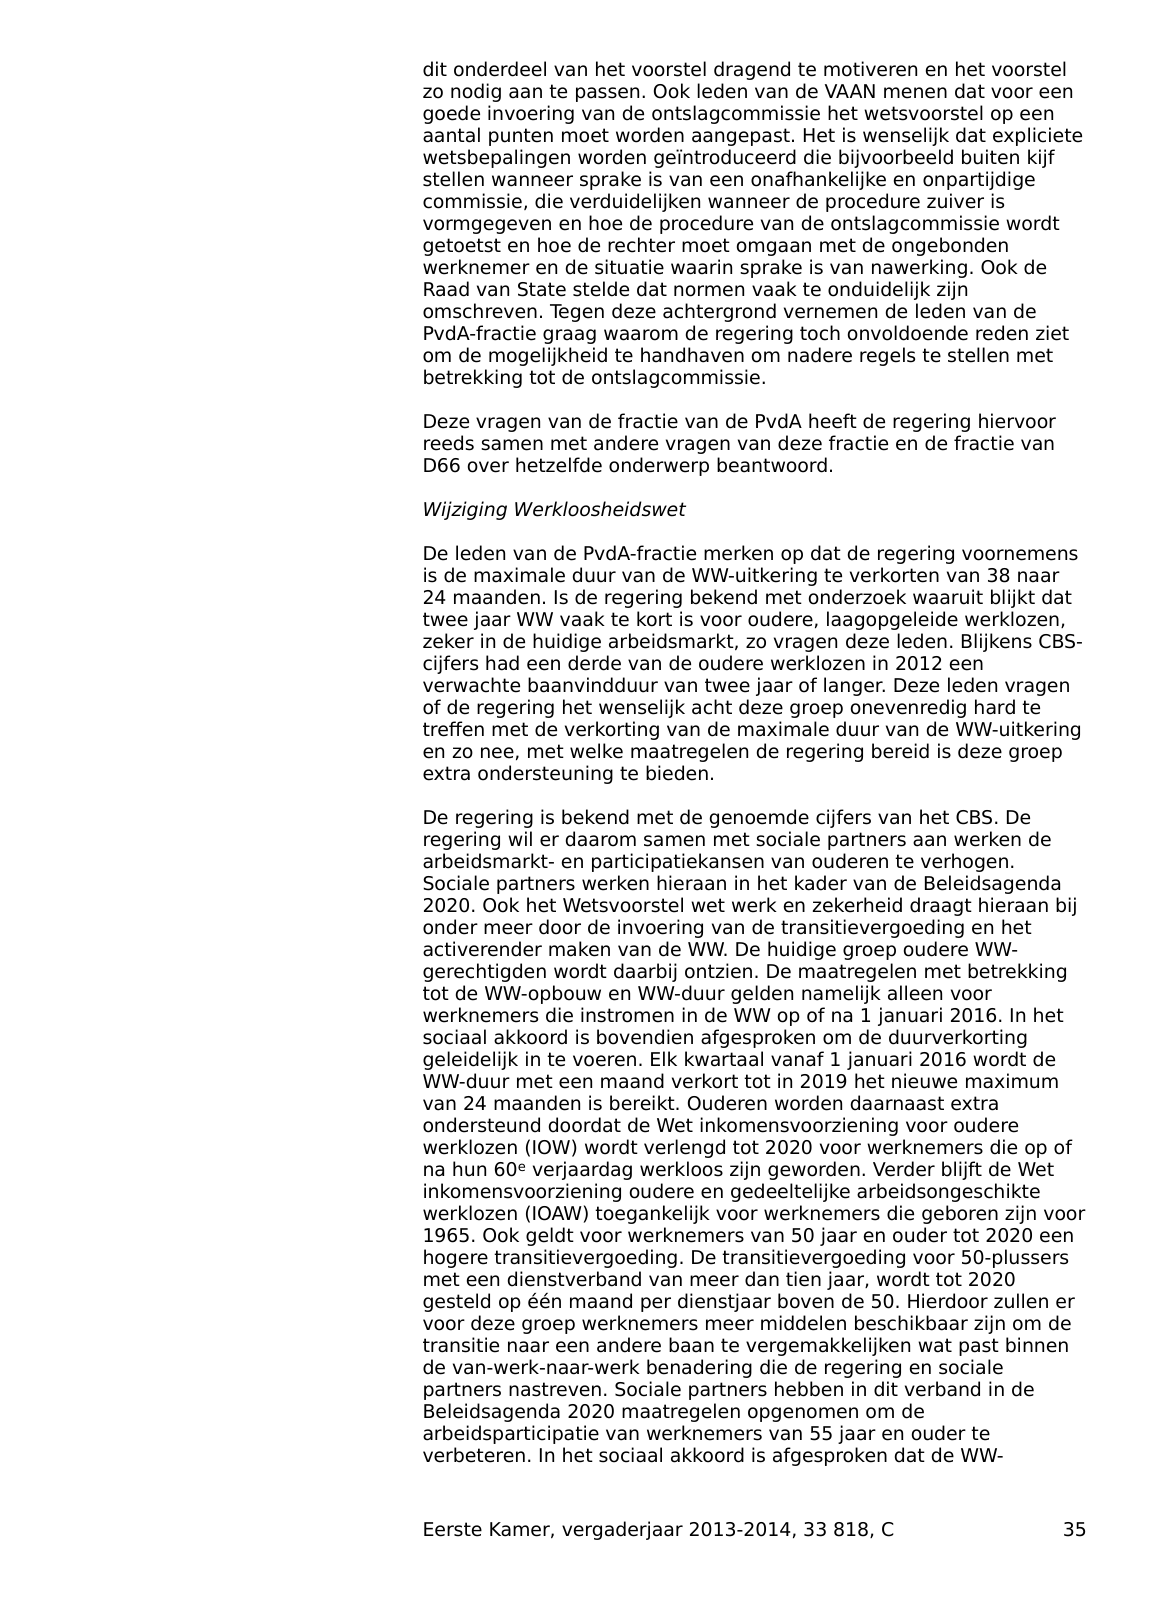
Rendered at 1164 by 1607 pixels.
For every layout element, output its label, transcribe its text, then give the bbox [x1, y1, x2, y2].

text De leden van de PvdA-fractie merken op dat de regering voornemens is de maximale duur van de WW-uitkering te verkorten van 38 naar 24 maanden. Is de regering bekend met onderzoek waaruit blijkt dat twee jaar WW vaak te kort is voor oudere, laagopgeleide werklozen, zeker in de huidige arbeidsmarkt, zo vragen deze leden. Blijkens CBS-cijfers had een derde van de oudere werklozen in 2012 een verwachte baanvindduur van twee jaar of langer. Deze leden vragen of de regering het wenselijk acht deze groep onevenredig hard te treffen met de verkorting van de maximale duur van de WW-uitkering en zo nee, met welke maatregelen de regering bereid is deze groep extra ondersteuning te bieden. [422, 543, 1087, 785]
subtitle Wijziging Werkloosheidswet [422, 499, 1087, 521]
text De regering is bekend met de genoemde cijfers van het CBS. De regering wil er daarom samen met sociale partners aan werken de arbeidsmarkt- en participatiekansen van ouderen te verhogen. Sociale partners werken hieraan in het kader van de Beleidsagenda 2020. Ook het Wetsvoorstel wet werk en zekerheid draagt hieraan bij onder meer door de invoering van de transitievergoeding en het activerender maken van de WW. De huidige groep oudere WW-gerechtigden wordt daarbij ontzien. De maatregelen met betrekking tot de WW-opbouw en WW-duur gelden namelijk alleen voor werknemers die instromen in de WW op of na 1 januari 2016. In het sociaal akkoord is bovendien afgesproken om de duurverkorting geleidelijk in te voeren. Elk kwartaal vanaf 1 januari 2016 wordt de WW-duur met een maand verkort tot in 2019 het nieuwe maximum van 24 maanden is bereikt. Ouderen worden daarnaast extra ondersteund doordat de Wet inkomensvoorziening voor oudere werklozen (IOW) wordt verlengd tot 2020 voor werknemers die op of na hun 60e verjaardag werkloos zijn geworden. Verder blijft de Wet inkomensvoorziening oudere en gedeeltelijke arbeidsongeschikte werklozen (IOAW) toegankelijk voor werknemers die geboren zijn voor 1965. Ook geldt voor werknemers van 50 jaar en ouder tot 2020 een hogere transitievergoeding. De transitievergoeding voor 50-plussers met een dienstverband van meer dan tien jaar, wordt tot 2020 gesteld op één maand per dienstjaar boven de 50. Hierdoor zullen er voor deze groep werknemers meer middelen beschikbaar zijn om de transitie naar een andere baan te vergemakkelijken wat past binnen de van-werk-naar-werk benadering die de regering en sociale partners nastreven. Sociale partners hebben in dit verband in de Beleidsagenda 2020 maatregelen opgenomen om de arbeidsparticipatie van werknemers van 55 jaar en ouder te verbeteren. In het sociaal akkoord is afgesproken dat de WW- [422, 807, 1087, 1467]
text dit onderdeel van het voorstel dragend te motiveren en het voorstel zo nodig aan te passen. Ook leden van de VAAN menen dat voor een goede invoering van de ontslagcommissie het wetsvoorstel op een aantal punten moet worden aangepast. Het is wenselijk dat expliciete wetsbepalingen worden geïntroduceerd die bijvoorbeeld buiten kijf stellen wanneer sprake is van een onafhankelijke en onpartijdige commissie, die verduidelijken wanneer de procedure zuiver is vormgegeven en hoe de procedure van de ontslagcommissie wordt getoetst en hoe de rechter moet omgaan met de ongebonden werknemer en de situatie waarin sprake is van nawerking. Ook de Raad van State stelde dat normen vaak te onduidelijk zijn omschreven. Tegen deze achtergrond vernemen de leden van de PvdA-fractie graag waarom de regering toch onvoldoende reden ziet om de mogelijkheid te handhaven om nadere regels te stellen met betrekking tot de ontslagcommissie. [422, 59, 1087, 389]
text Deze vragen van de fractie van de PvdA heeft de regering hiervoor reeds samen met andere vragen van deze fractie en de fractie van D66 over hetzelfde onderwerp beantwoord. [422, 411, 1087, 477]
